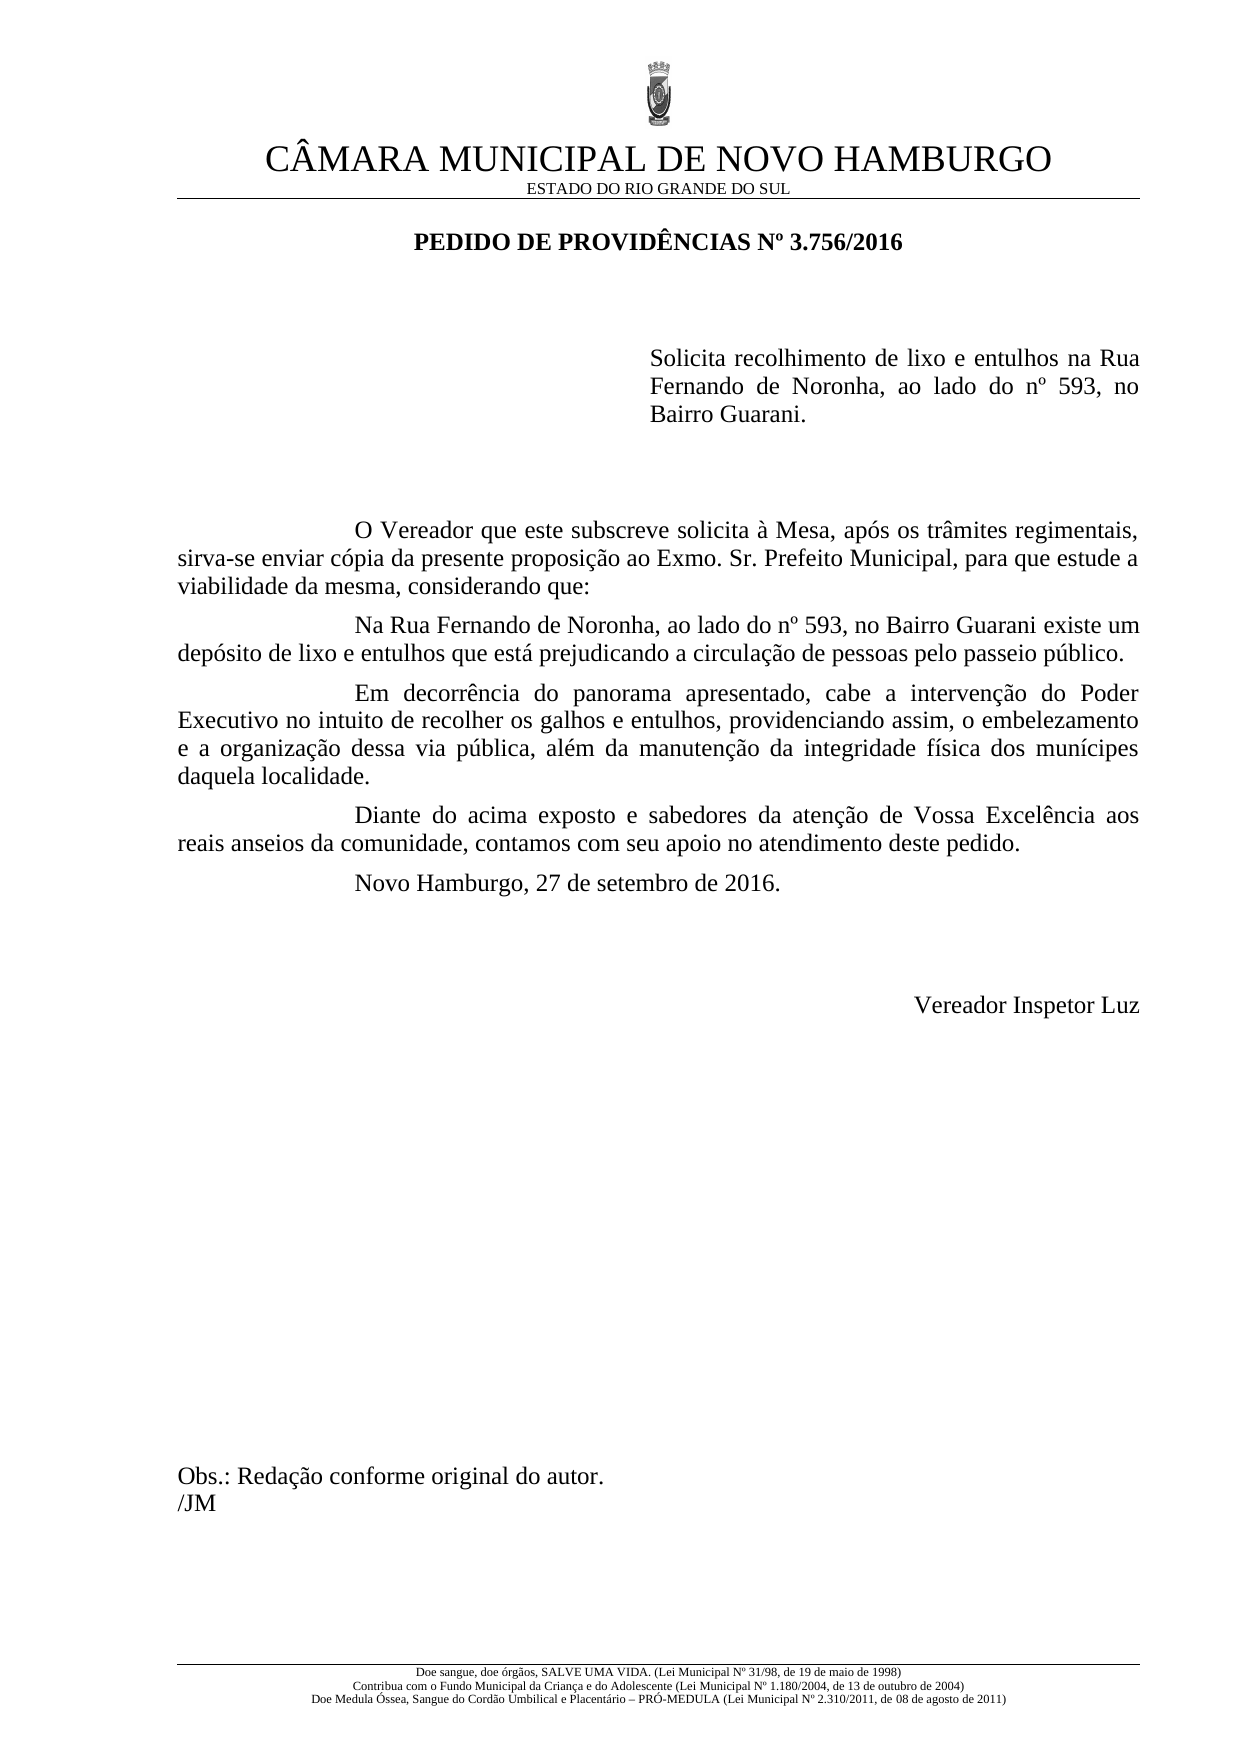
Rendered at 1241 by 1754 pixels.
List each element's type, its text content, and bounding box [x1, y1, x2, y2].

text Diante do acima exposto e sabedores da atenção de Vossa Excelência aos reais anseios da comunidade, contamos com seu apoio no atendimento deste pedido. [177, 801, 1140, 857]
text /JM [177, 1489, 1140, 1517]
text Obs.: Redação conforme original do autor. [177, 1462, 1140, 1489]
text Solicita recolhimento de lixo e entulhos na Rua Fernando de Noronha, ao lado do nº 593, no Bairro Guarani. [649, 344, 1140, 428]
text Vereador Inspetor Luz [177, 991, 1140, 1018]
text Em decorrência do panorama apresentado, cabe a intervenção do Poder Executivo no intuito de recolher os galhos e entulhos, providenciando assim, o embelezamento e a organização dessa via pública, além da manutenção da integridade física dos munícipes daquela localidade. [177, 679, 1140, 789]
text O Vereador que este subscreve solicita à Mesa, após os trâmites regimentais, sirva-se enviar cópia da presente proposição ao Exmo. Sr. Prefeito Municipal, para que estude a viabilidade da mesma, considerando que: [177, 516, 1140, 599]
text Na Rua Fernando de Noronha, ao lado do nº 593, no Bairro Guarani existe um depósito de lixo e entulhos que está prejudicando a circulação de pessoas pelo passeio público. [177, 611, 1140, 667]
text PEDIDO DE PROVIDÊNCIAS Nº 3.756/2016 [177, 228, 1140, 256]
text Novo Hamburgo, 27 de setembro de 2016. [177, 869, 1140, 896]
